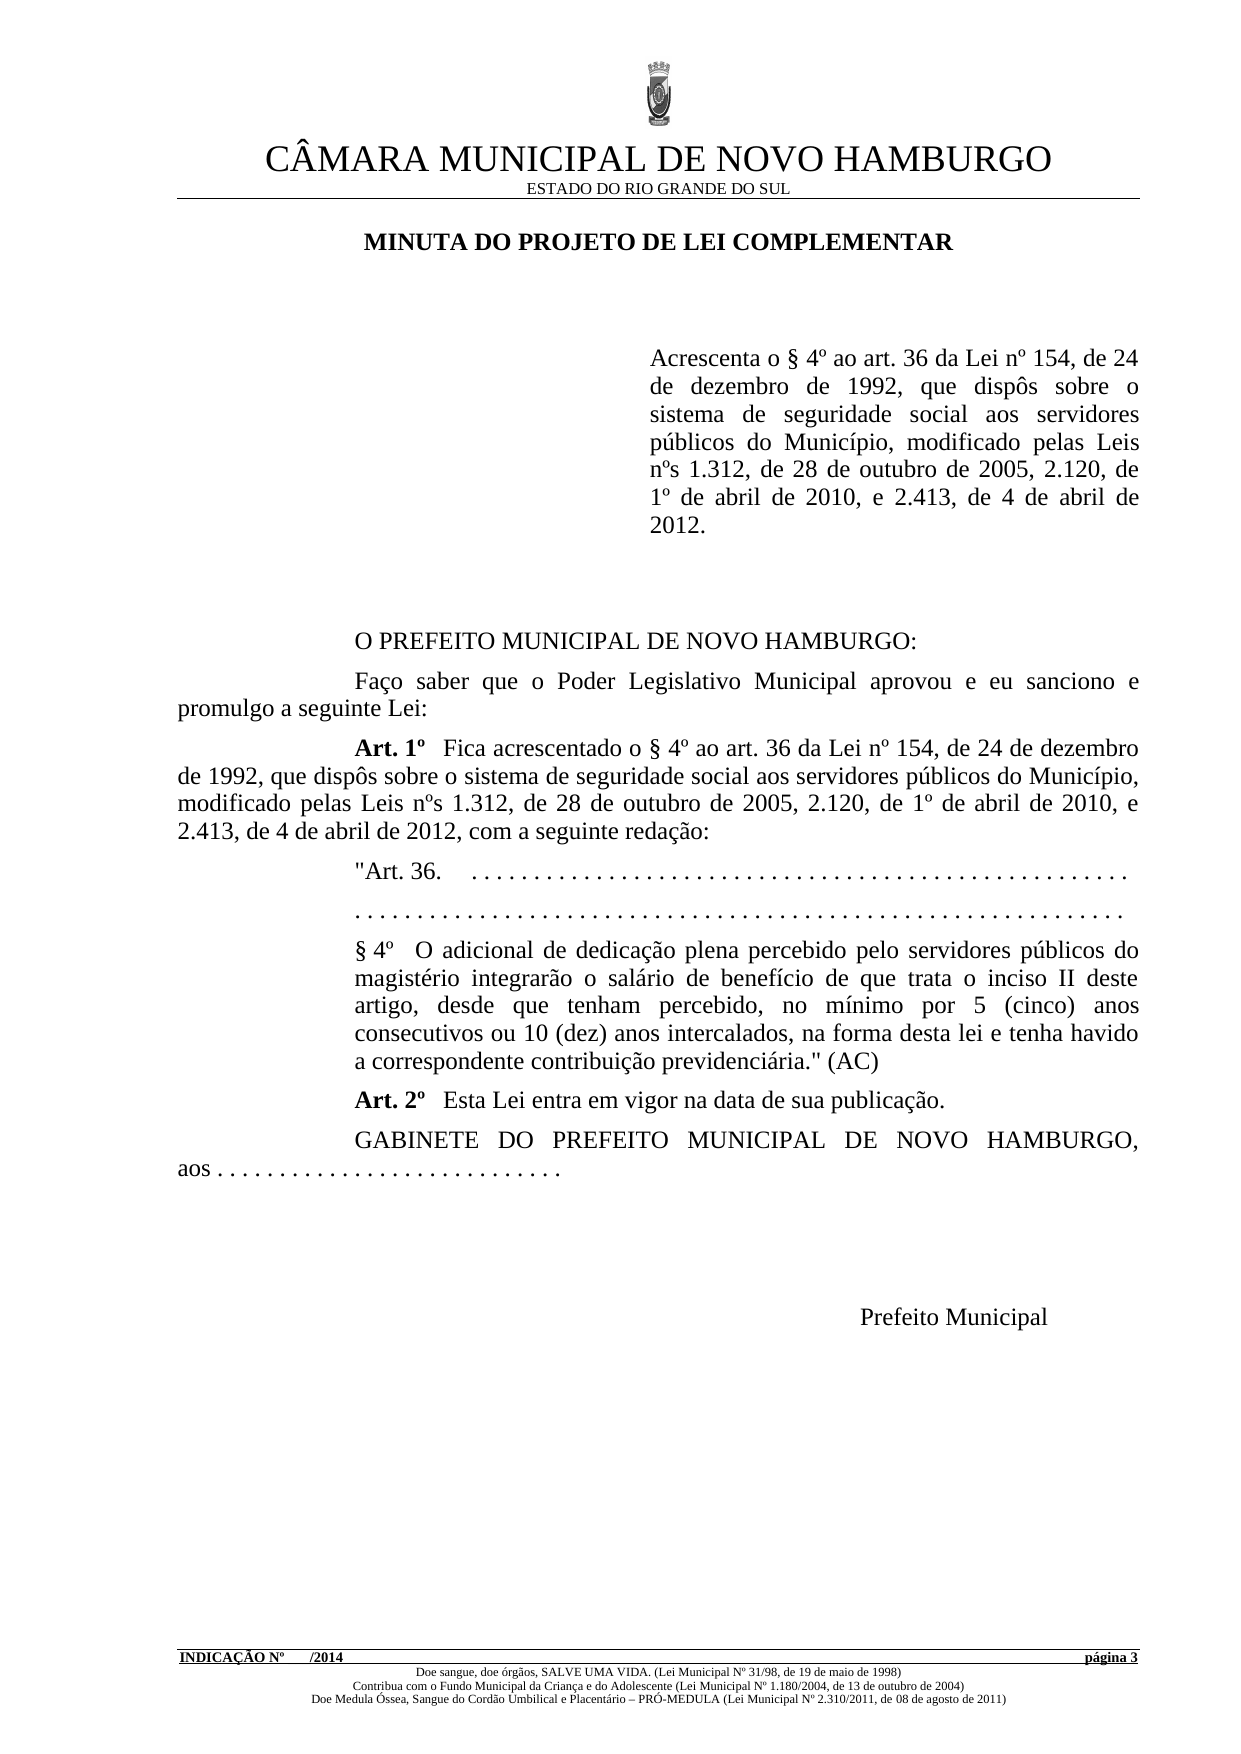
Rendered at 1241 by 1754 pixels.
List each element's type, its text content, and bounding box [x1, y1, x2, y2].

text O PREFEITO MUNICIPAL DE NOVO HAMBURGO: [177, 627, 1140, 655]
text Prefeito Municipal [768, 1303, 1140, 1331]
text Faço saber que o Poder Legislativo Municipal aprovou e eu sanciono e promulgo a seguinte Lei: [177, 667, 1140, 722]
text . . . . . . . . . . . . . . . . . . . . . . . . . . . . . . . . . . . . . . . . . . . . . . . . . . . . . . . . . . . . . . [354, 896, 1140, 924]
text Acrescenta o § 4º ao art. 36 da Lei nº 154, de 24 de dezembro de 1992, que dispôs sobre o sistema de seguridade social aos servidores públicos do Município, modificado pelas Leis nºs 1.312, de 28 de outubro de 2005, 2.120, de 1º de abril de 2010, e 2.413, de 4 de abril de 2012. [649, 344, 1140, 538]
text § 4º O adicional de dedicação plena percebido pelo servidores públicos do magistério integrarão o salário de benefício de que trata o inciso II deste artigo, desde que tenham percebido, no mínimo por 5 (cinco) anos consecutivos ou 10 (dez) anos intercalados, na forma desta lei e tenha havido a correspondente contribuição previdenciária." (AC) [354, 936, 1140, 1074]
text GABINETE DO PREFEITO MUNICIPAL DE NOVO HAMBURGO, aos . . . . . . . . . . . . . . . . . . . . . . . . . . . . [177, 1126, 1140, 1181]
text "Art. 36. . . . . . . . . . . . . . . . . . . . . . . . . . . . . . . . . . . . . . . . . . . . . . . . . . . . . . [354, 857, 1140, 884]
text Art. 2º Esta Lei entra em vigor na data de sua publicação. [177, 1086, 1140, 1114]
text Art. 1º Fica acrescentado o § 4º ao art. 36 da Lei nº 154, de 24 de dezembro de 1992, que dispôs sobre o sistema de seguridade social aos servidores públicos do Município, modificado pelas Leis nºs 1.312, de 28 de outubro de 2005, 2.120, de 1º de abril de 2010, e 2.413, de 4 de abril de 2012, com a seguinte redação: [177, 734, 1140, 845]
text MINUTA DO PROJETO DE LEI COMPLEMENTAR [177, 228, 1140, 256]
